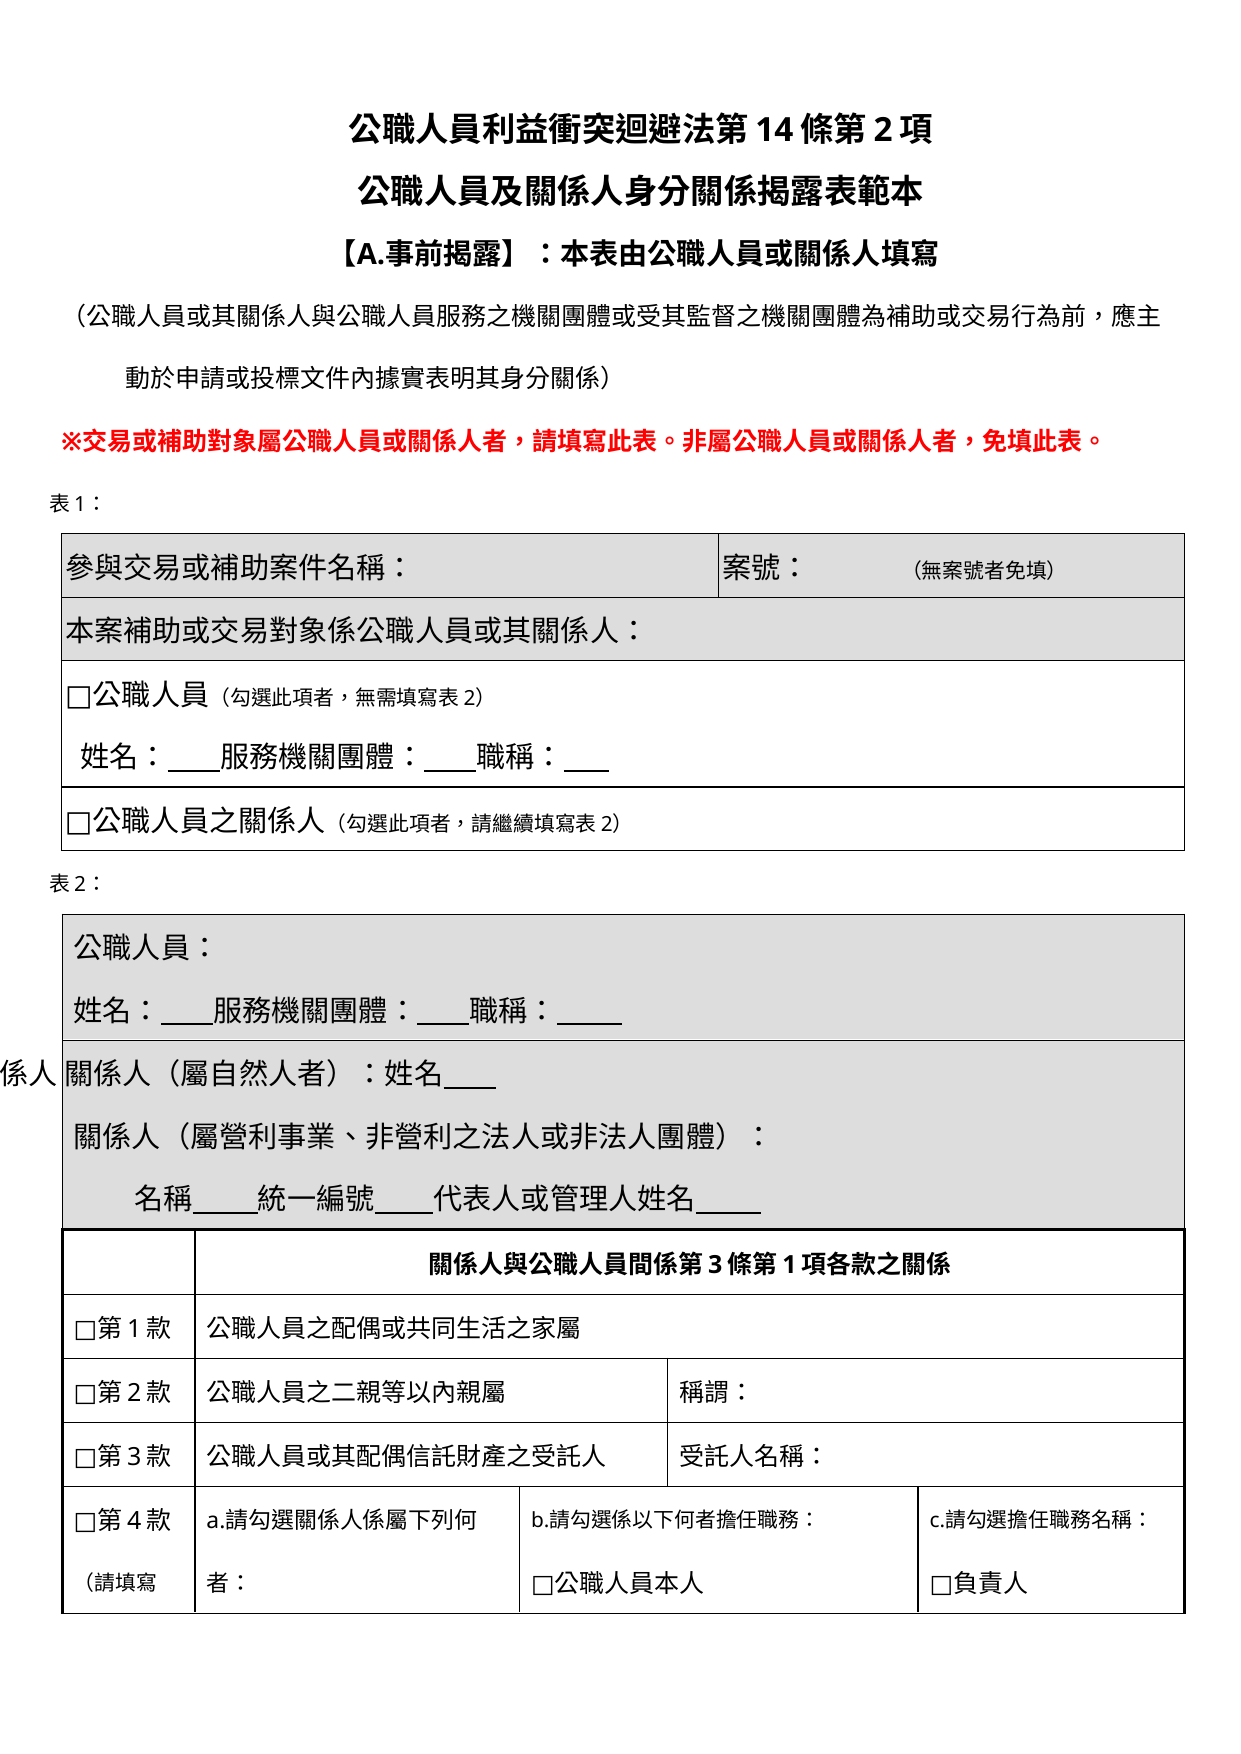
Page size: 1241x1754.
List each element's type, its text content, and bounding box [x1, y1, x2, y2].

table_cell 受託人名稱： [668, 1423, 1183, 1486]
table_cell □第3款 [64, 1423, 194, 1486]
table_cell 公職人員之二親等以內親屬 [196, 1359, 667, 1422]
text 公職人員及關係人身分關係揭露表範本 [33, 158, 1240, 221]
text 表2： [33, 851, 1110, 913]
table_cell b.請勾選係以下何者擔任職務： □公職人員本人 [520, 1487, 917, 1612]
table_cell a.請勾選關係人係屬下列何者： [196, 1487, 519, 1612]
text 公職人員利益衝突迴避法第14條第2項 [33, 96, 1240, 158]
table_cell 公職人員之配偶或共同生活之家屬 [196, 1295, 1183, 1358]
text （公職人員或其關係人與公職人員服務之機關團體或受其監督之機關團體為補助或交易行為前，應主動於申請或投標文件內據實表明其身分關係） [61, 283, 1184, 408]
text 【A.事前揭露】：本表由公職人員或關係人填寫 [33, 221, 1234, 283]
table_cell □第1款 [64, 1295, 194, 1358]
table_cell c.請勾選擔任職務名稱： □負責人 [919, 1487, 1183, 1612]
table_cell □第4款 （請填寫 [64, 1487, 194, 1612]
table_cell 關係人與公職人員間係第3條第1項各款之關係 [196, 1231, 1183, 1294]
table_cell 關係人 關係人（屬自然人者）：姓名 關係人（屬營利事業、非營利之法人或非法人團體）： 名稱 統一編號 代表人或管理人姓名 [63, 1041, 1184, 1228]
table_cell 本案補助或交易對象係公職人員或其關係人： [62, 598, 1184, 660]
table_cell □公職人員（勾選此項者，無需填寫表2） 姓名： 服務機關團體： 職稱： [62, 661, 1184, 786]
table_cell 公職人員或其配偶信託財產之受託人 [196, 1423, 667, 1486]
table_header 參與交易或補助案件名稱： [62, 534, 718, 597]
table_cell □公職人員之關係人（勾選此項者，請繼續填寫表2） [62, 788, 1184, 850]
text 表1： [33, 471, 1189, 533]
table_cell [64, 1231, 194, 1294]
table_cell □第2款 [64, 1359, 194, 1422]
table_cell 稱謂： [668, 1359, 1183, 1422]
table_header 公職人員： 姓名： 服務機關團體： 職稱： [63, 915, 1184, 1039]
table_header 案號： （無案號者免填） [719, 534, 1184, 597]
text ※交易或補助對象屬公職人員或關係人者，請填寫此表。非屬公職人員或關係人者，免填此表。 [61, 408, 1184, 471]
